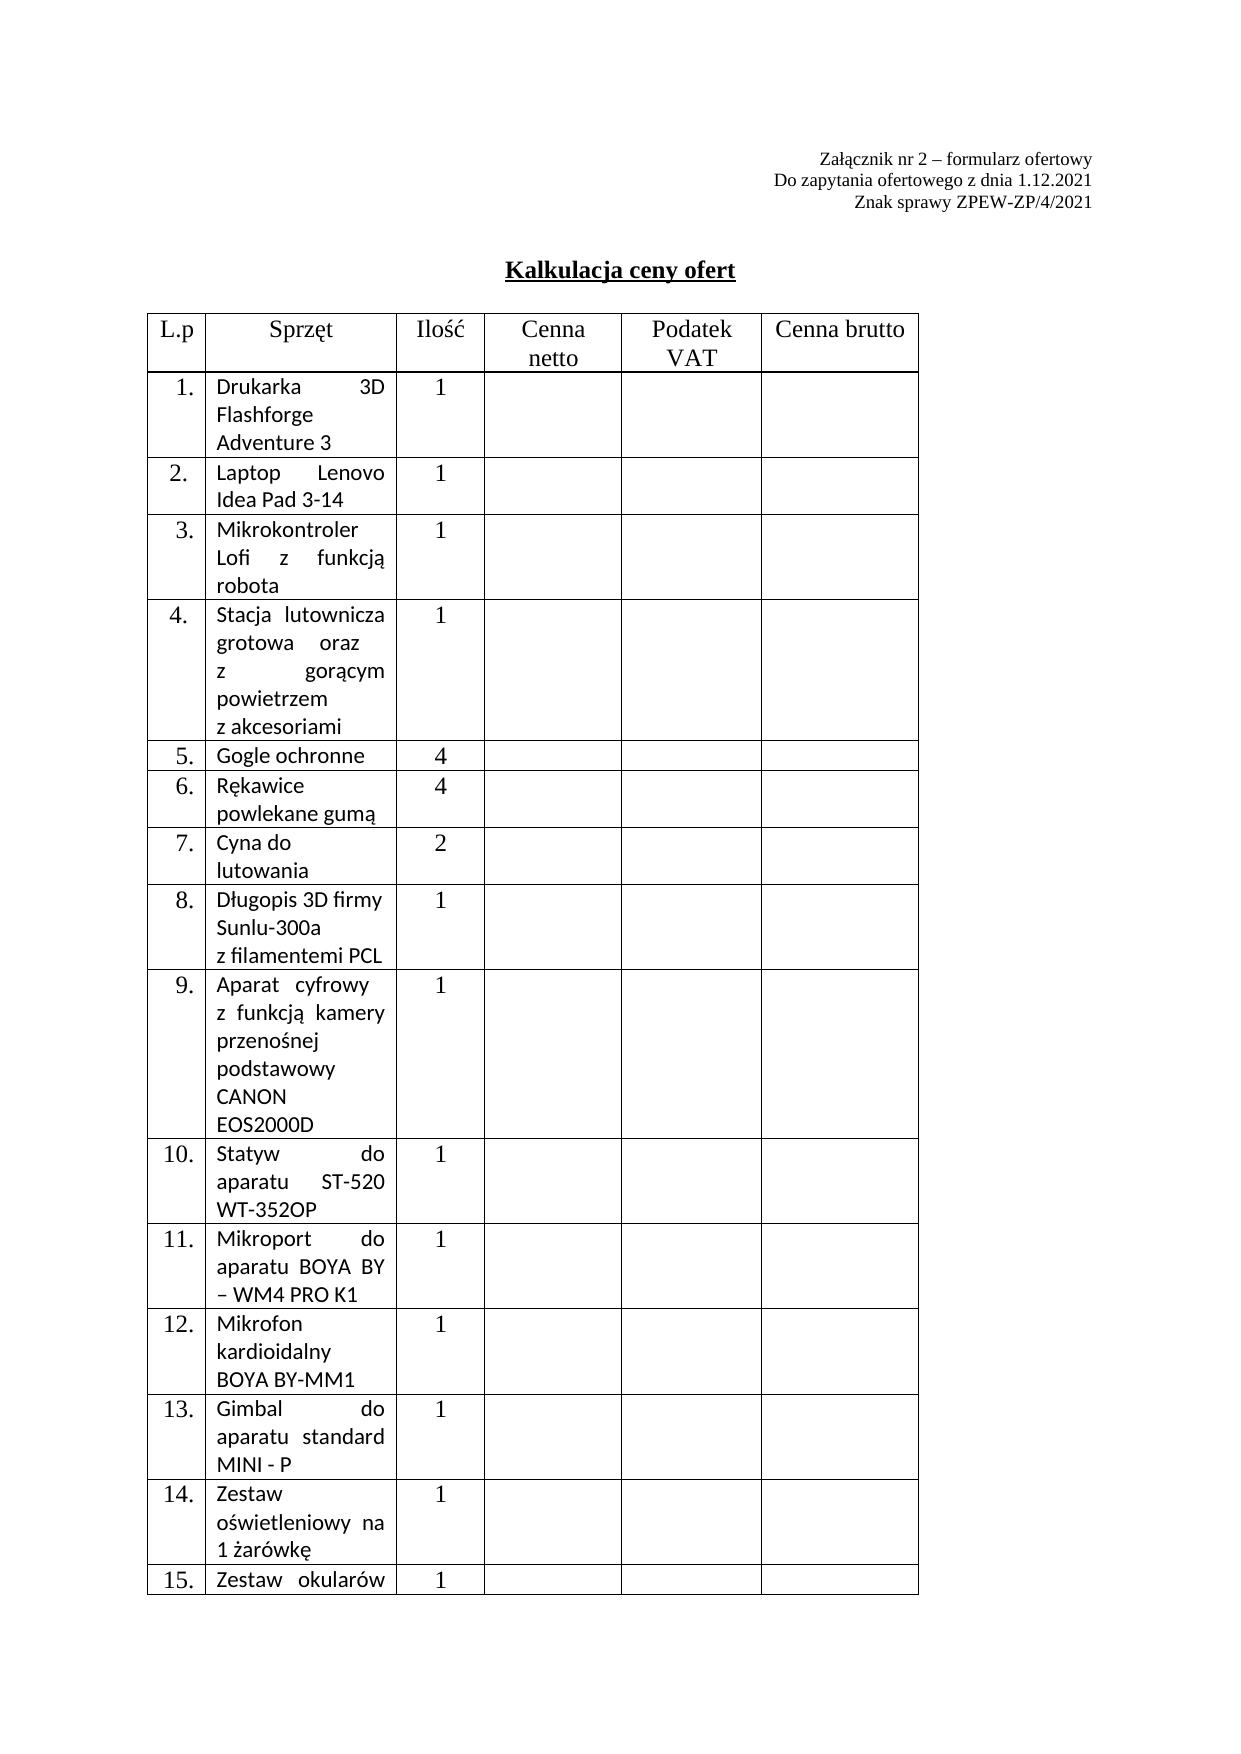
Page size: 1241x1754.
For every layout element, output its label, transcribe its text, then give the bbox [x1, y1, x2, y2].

table_cell 1 [397, 1395, 484, 1478]
table_cell [622, 970, 761, 1138]
table_cell [762, 1395, 918, 1478]
table_cell Zestaw okularów [206, 1565, 396, 1593]
table_cell 13. [148, 1395, 205, 1478]
table_cell [485, 600, 621, 740]
table_cell [485, 1139, 621, 1223]
table_cell 1. [148, 373, 205, 457]
table_cell [622, 515, 761, 599]
table_cell [622, 741, 761, 770]
table_cell [762, 600, 918, 740]
table_cell [622, 1565, 761, 1593]
table_cell [762, 741, 918, 770]
table_cell Stacja lutownicza grotowa oraz z gorącym powietrzem z akcesoriami [206, 600, 396, 740]
table_cell Mikrofon kardioidalny BOYA BY-MM1 [206, 1309, 396, 1393]
table_cell 1 [397, 515, 484, 599]
table_cell Mikroport do aparatu BOYA BY – WM4 PRO K1 [206, 1224, 396, 1308]
table_cell 2 [397, 828, 484, 884]
table_cell [485, 885, 621, 969]
table_cell 1 [397, 458, 484, 514]
table_cell Mikrokontroler Lofi z funkcją robota [206, 515, 396, 599]
table_cell 1 [397, 1309, 484, 1393]
table_cell 1 [397, 1139, 484, 1223]
table_cell [762, 1480, 918, 1564]
table_cell 1 [397, 1224, 484, 1308]
table_cell [622, 1395, 761, 1478]
table_header Ilość [397, 314, 484, 371]
table_cell 9. [148, 970, 205, 1138]
table_cell Laptop Lenovo Idea Pad 3-14 [206, 458, 396, 514]
table_cell [485, 1395, 621, 1478]
table_cell [622, 771, 761, 827]
table_cell 1 [397, 373, 484, 457]
table_cell Aparat cyfrowy z funkcją kamery przenośnej podstawowy CANON EOS2000D [206, 970, 396, 1138]
table_cell 5. [148, 741, 205, 770]
table_cell [762, 828, 918, 884]
table_cell 6. [148, 771, 205, 827]
table_cell [485, 1224, 621, 1308]
table_cell [485, 373, 621, 457]
table_cell [485, 1480, 621, 1564]
table_cell [622, 1224, 761, 1308]
table_header Cenna netto [485, 314, 621, 371]
table_cell Gogle ochronne [206, 741, 396, 770]
table_cell 7. [148, 828, 205, 884]
text Kalkulacja ceny ofert [148, 255, 1093, 284]
table_cell 11. [148, 1224, 205, 1308]
table_cell [762, 1224, 918, 1308]
table_cell 4. [148, 600, 205, 740]
table_cell Rękawice powlekane gumą [206, 771, 396, 827]
table_cell 2. [148, 458, 205, 514]
table_cell [622, 828, 761, 884]
table_cell 12. [148, 1309, 205, 1393]
table_cell [485, 458, 621, 514]
table_cell [622, 1480, 761, 1564]
text Do zapytania ofertowego z dnia 1.12.2021 [148, 169, 1093, 191]
table_cell [622, 1139, 761, 1223]
table_cell [622, 1309, 761, 1393]
table_cell 15. [148, 1565, 205, 1593]
table_cell 1 [397, 600, 484, 740]
table_cell 10. [148, 1139, 205, 1223]
table_cell [485, 741, 621, 770]
table_cell [485, 970, 621, 1138]
table_cell Zestaw oświetleniowy na 1 żarówkę [206, 1480, 396, 1564]
table_cell 1 [397, 970, 484, 1138]
table_cell 1 [397, 885, 484, 969]
table_cell Długopis 3D firmy Sunlu-300a z filamentemi PCL [206, 885, 396, 969]
table_cell 8. [148, 885, 205, 969]
table_cell 4 [397, 771, 484, 827]
table_cell [622, 458, 761, 514]
table_cell [762, 515, 918, 599]
text Znak sprawy ZPEW-ZP/4/2021 [148, 191, 1093, 212]
table_cell 3. [148, 515, 205, 599]
table_cell [485, 515, 621, 599]
table_cell [762, 1309, 918, 1393]
table_cell [762, 373, 918, 457]
table_cell [485, 828, 621, 884]
table_cell 1 [397, 1480, 484, 1564]
table_header Sprzęt [206, 314, 396, 371]
table_cell 1 [397, 1565, 484, 1593]
table_cell 14. [148, 1480, 205, 1564]
table_cell Statyw do aparatu ST-520 WT-352OP [206, 1139, 396, 1223]
table_cell [762, 771, 918, 827]
table_header L.p [148, 314, 205, 371]
table_cell [762, 885, 918, 969]
table_cell [622, 373, 761, 457]
table_cell [622, 600, 761, 740]
table_cell [762, 1139, 918, 1223]
table_header Cenna brutto [762, 314, 918, 371]
table_cell [762, 970, 918, 1138]
table_cell [485, 1565, 621, 1593]
table_cell [485, 771, 621, 827]
table_cell Gimbal do aparatu standard MINI - P [206, 1395, 396, 1478]
table_cell Cyna do lutowania [206, 828, 396, 884]
table_cell Drukarka 3D Flashforge Adventure 3 [206, 373, 396, 457]
table_cell [622, 885, 761, 969]
table_header Podatek VAT [622, 314, 761, 371]
table_cell [762, 458, 918, 514]
table_cell [485, 1309, 621, 1393]
table_cell [762, 1565, 918, 1593]
table_cell 4 [397, 741, 484, 770]
text Załącznik nr 2 – formularz ofertowy [148, 148, 1093, 169]
